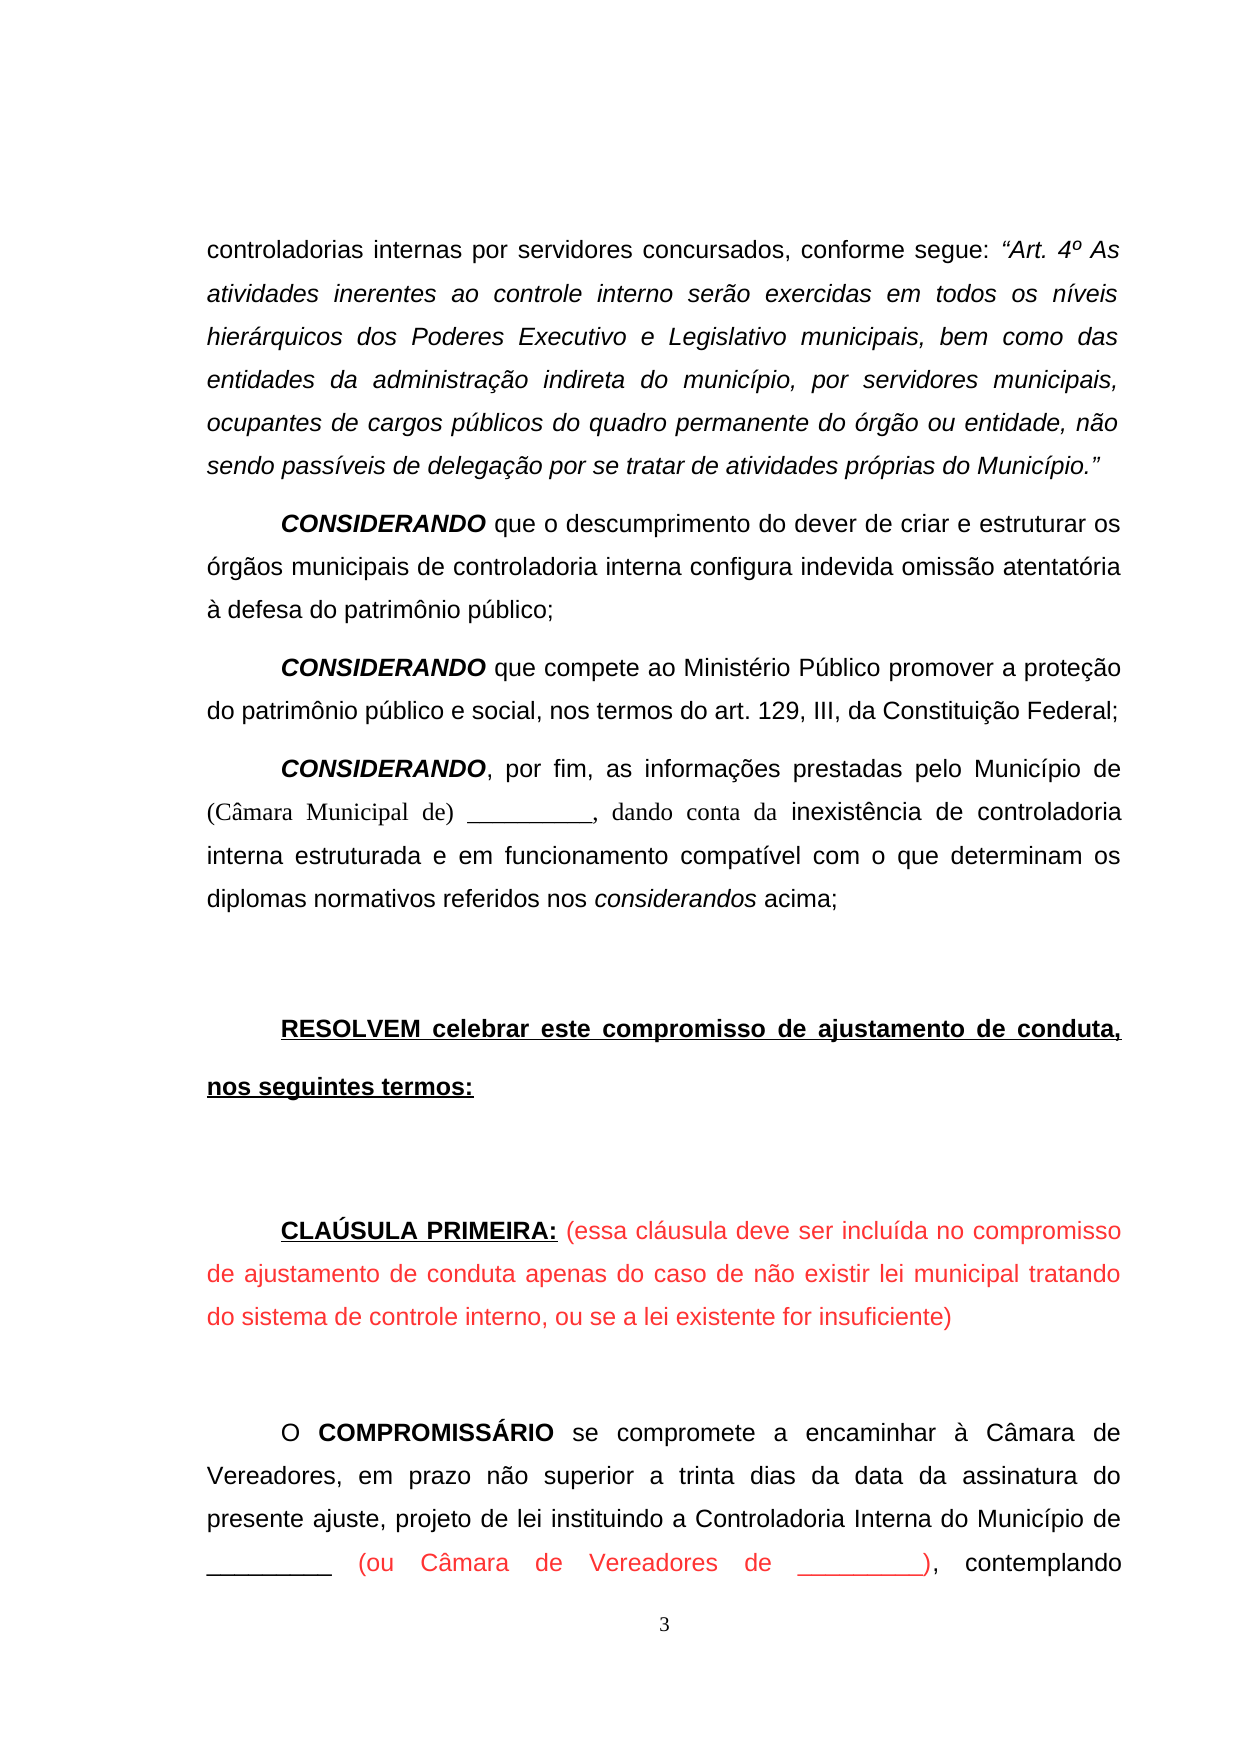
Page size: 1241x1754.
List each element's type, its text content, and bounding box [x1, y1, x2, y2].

text CONSIDERANDO que compete ao Ministério Público promover a proteção do patrimônio público e social, nos termos do art. 129, III, da Constituição Federal; [207, 653, 1122, 725]
text O COMPROMISSÁRIO se compromete a encaminhar à Câmara de Vereadores, em prazo não superior a trinta dias da data da assinatura do presente ajuste, projeto de lei instituindo a Controladoria Interna do Município de _________ (ou Câmara de Vereadores de _________), contemplando [207, 1418, 1122, 1576]
text CONSIDERANDO que o descumprimento do dever de criar e estruturar os órgãos municipais de controladoria interna configura indevida omissão atentatória à defesa do patrimônio público; [207, 509, 1122, 624]
text CLAÚSULA PRIMEIRA: (essa cláusula deve ser incluída no compromisso de ajustamento de conduta apenas do caso de não existir lei municipal tratando do sistema de controle interno, ou se a lei existente for insuficiente) [207, 1216, 1122, 1331]
text controladorias internas por servidores concursados, conforme segue: “Art. 4º As atividades inerentes ao controle interno serão exercidas em todos os níveis hierárquicos dos Poderes Executivo e Legislativo municipais, bem como das entidades da administração indireta do município, por servidores municipais, ocupantes de cargos públicos do quadro permanente do órgão ou entidade, não sendo passíveis de delegação por se tratar de atividades próprias do Município.” [207, 235, 1122, 480]
text CONSIDERANDO, por fim, as informações prestadas pelo Município de (Câmara Municipal de) __________, dando conta da inexistência de controladoria interna estruturada e em funcionamento compatível com o que determinam os diplomas normativos referidos nos considerandos acima; [207, 754, 1122, 912]
text RESOLVEM celebrar este compromisso de ajustamento de conduta, nos seguintes termos: [207, 1014, 1122, 1100]
